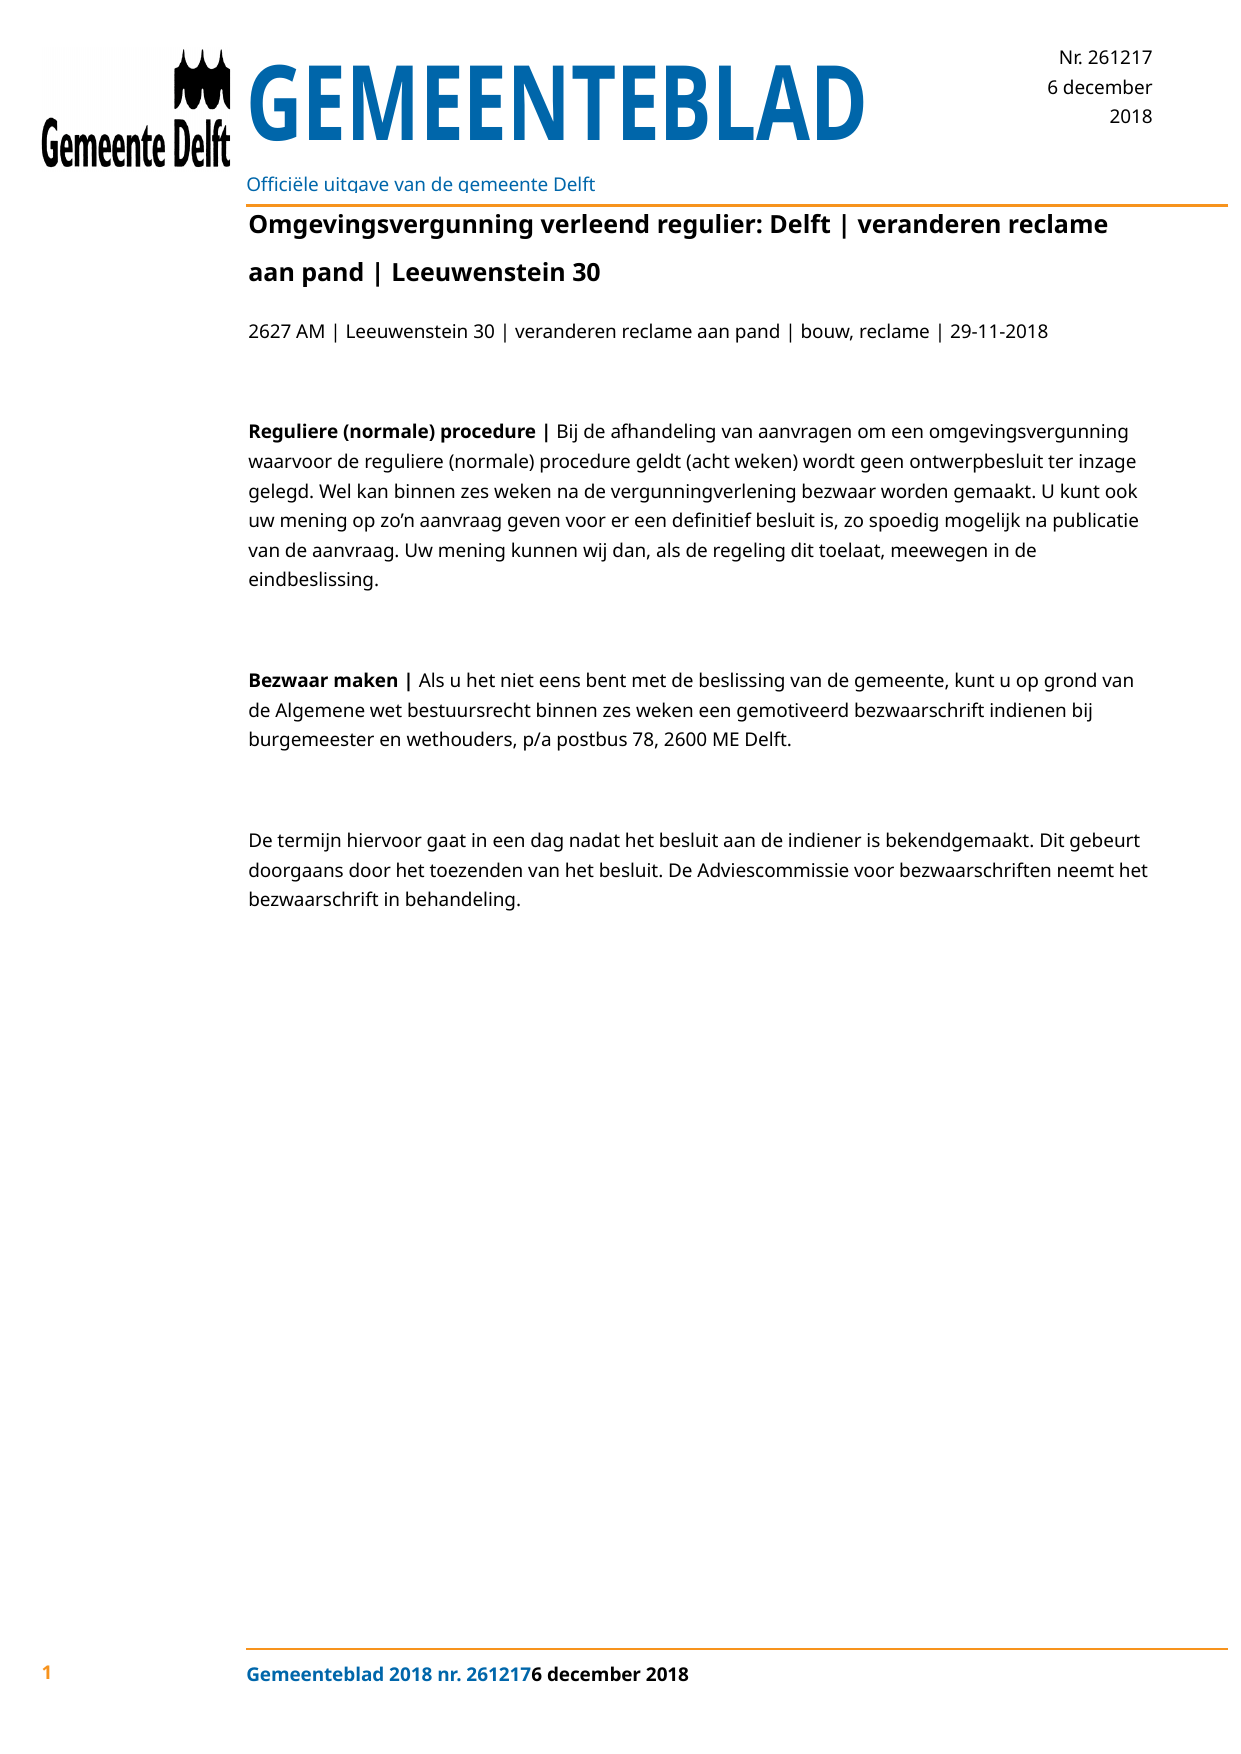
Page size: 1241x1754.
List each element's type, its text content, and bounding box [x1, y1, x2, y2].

text Bezwaar maken | Als u het niet eens bent met de beslissing van de gemeente, kunt u op grond van de Algemene wet bestuursrecht binnen zes weken een gemotiveerd bezwaarschrift indienen bij burgemeester en wethouders, p/a postbus 78, 2600 ME Delft. [248, 667, 1152, 752]
picture [41, 47, 231, 172]
text Reguliere (normale) procedure | Bij de afhandeling van aanvragen om een omgevingsvergunning waarvoor de reguliere (normale) procedure geldt (acht weken) wordt geen ontwerpbesluit ter inzage gelegd. Wel kan binnen zes weken na de vergunningverlening bezwaar worden gemaakt. U kunt ook uw mening op zo’n aanvraag geven voor er een definitief besluit is, zo spoedig mogelijk na publicatie van de aanvraag. Uw mening kunnen wij dan, als de regeling dit toelaat, meewegen in de eindbeslissing. [248, 419, 1152, 592]
text Omgevingsvergunning verleend regulier: Delft | veranderen reclame aan pand | Leeuwenstein 30 [248, 207, 1152, 288]
text 2627 AM | Leeuwenstein 30 | veranderen reclame aan pand | bouw, reclame | 29-11-2018 [248, 318, 1152, 344]
text De termijn hiervoor gaat in een dag nadat het besluit aan de indiener is bekendgemaakt. Dit gebeurt doorgaans door het toezenden van het besluit. De Adviescommissie voor bezwaarschriften neemt het bezwaarschrift in behandeling. [248, 827, 1152, 912]
